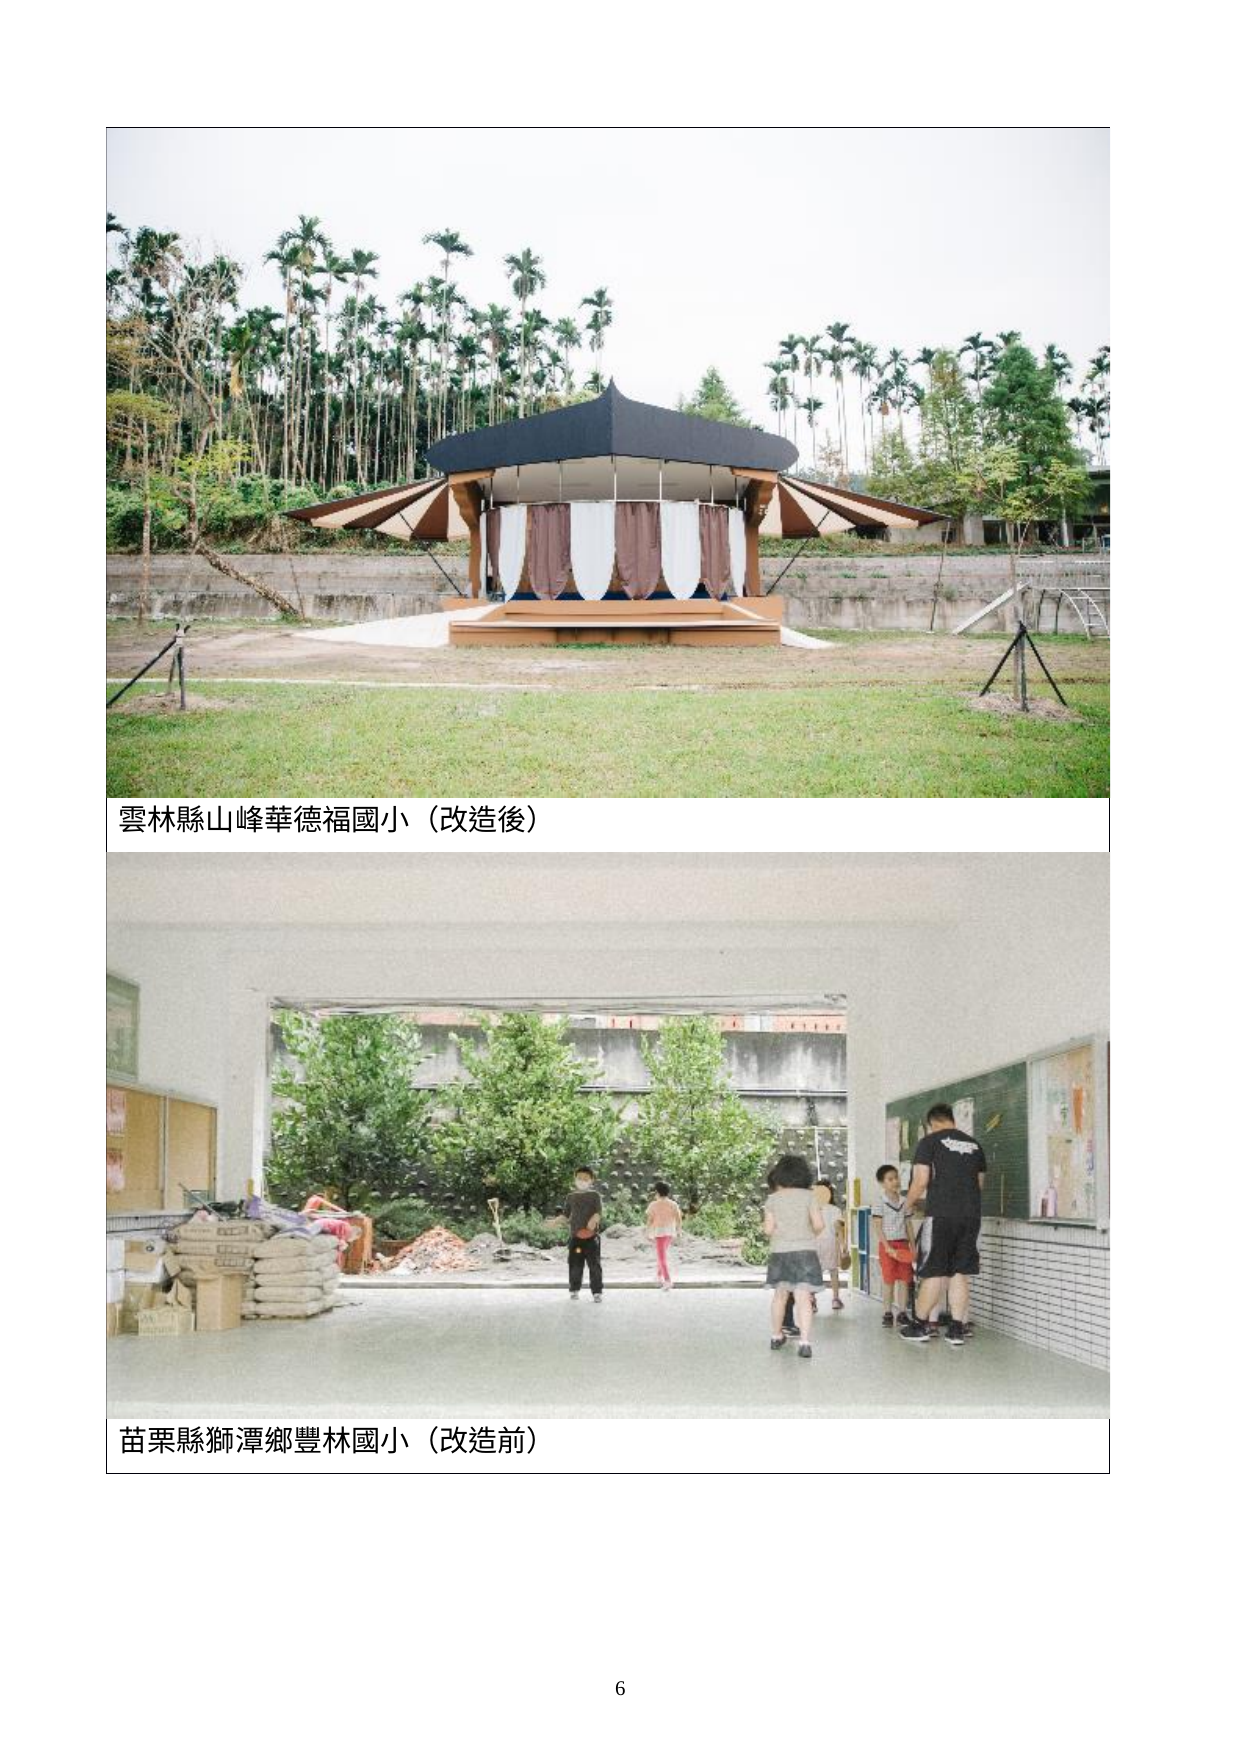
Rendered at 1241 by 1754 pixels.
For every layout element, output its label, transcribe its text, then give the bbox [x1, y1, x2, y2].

picture [106, 128, 1111, 798]
table_cell 苗栗縣獅潭鄉豐林國小（改造前） [107, 1419, 1109, 1472]
table_cell 雲林縣山峰華德福國小（改造後） [107, 798, 1109, 852]
picture [106, 852, 1111, 1419]
